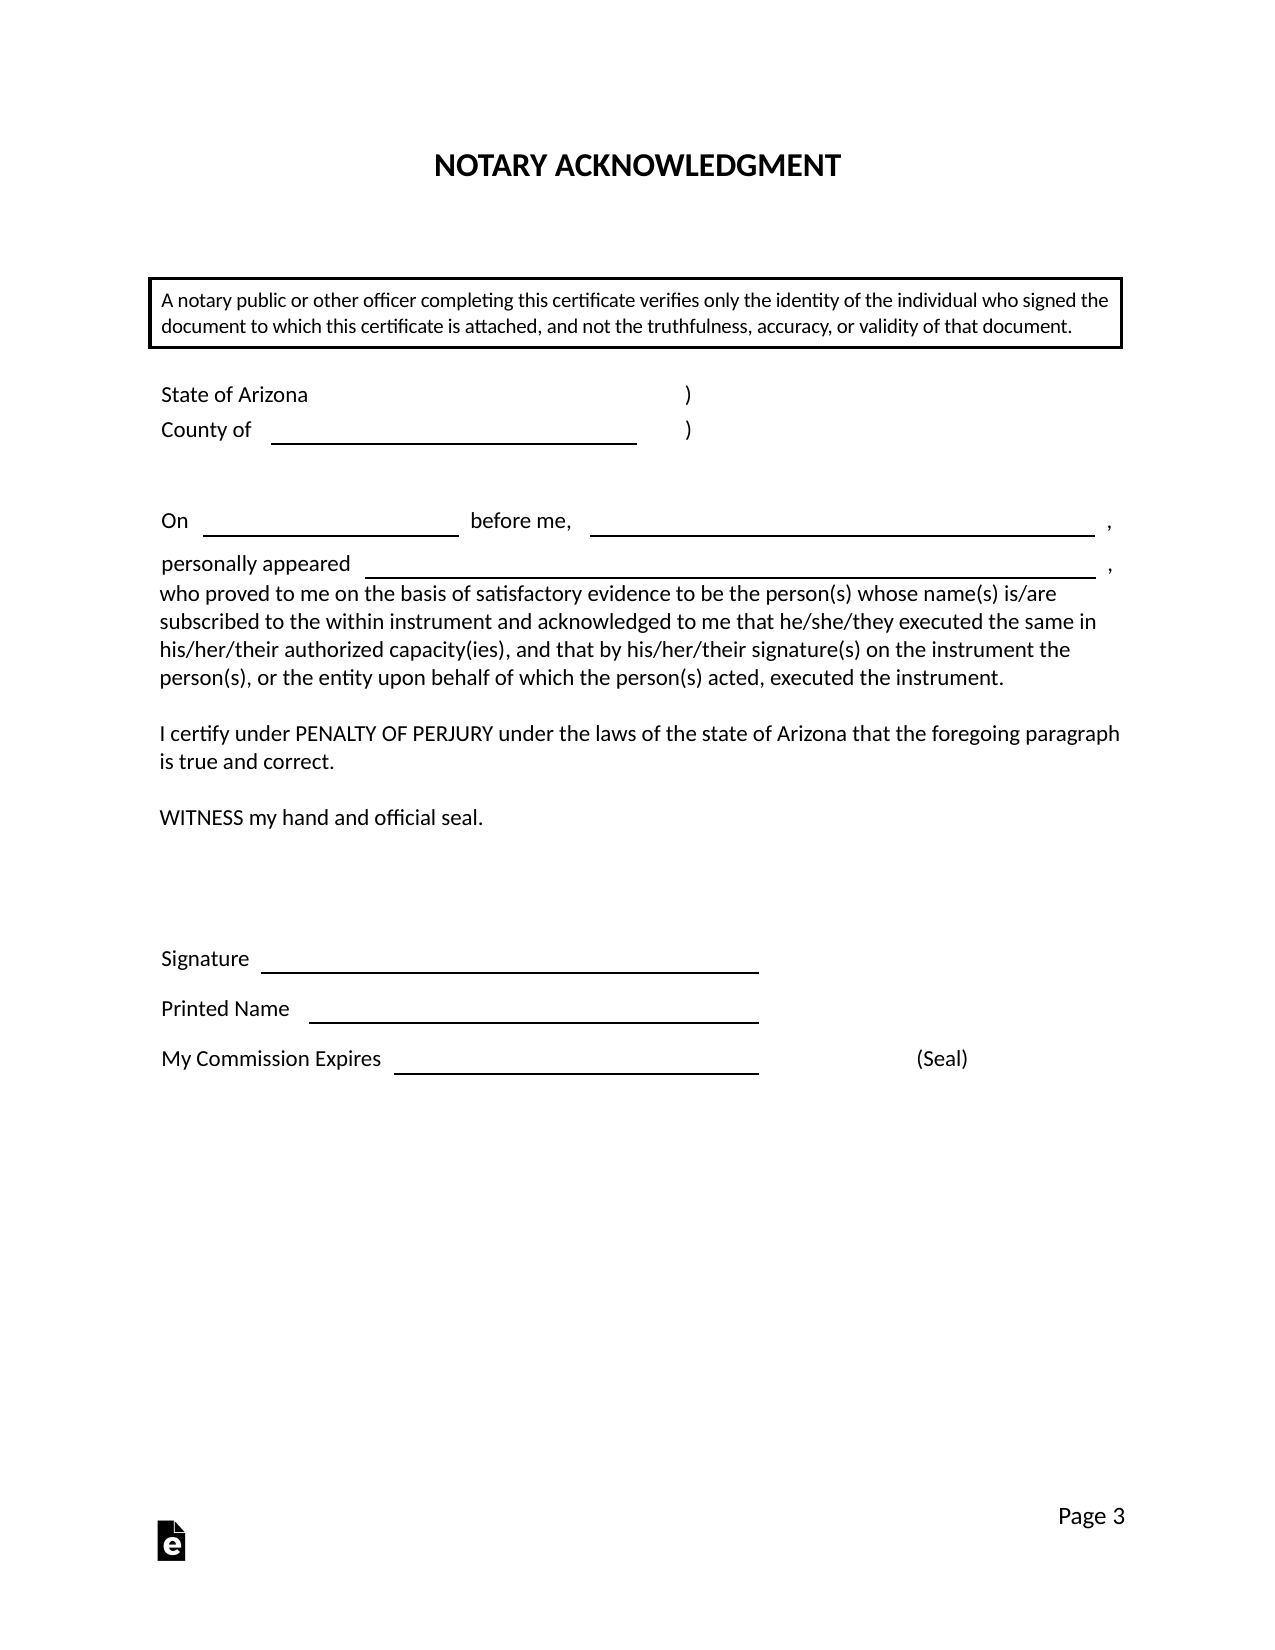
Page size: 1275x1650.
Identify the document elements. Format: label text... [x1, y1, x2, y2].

table_header before me, [459, 506, 590, 534]
table_header , [1095, 506, 1124, 534]
table_header personally appeared [150, 549, 365, 577]
table_header [203, 506, 459, 534]
table_header (Seal) [759, 1045, 1125, 1072]
table_header [309, 994, 759, 1022]
table_header A notary public or other officer completing this certificate verifies only the identity of the individual who signed the document to which this certificate is attached, and not the truthfulness, accuracy, or validity of that document. [152, 280, 1120, 346]
table_header My Commission Expires [150, 1045, 394, 1072]
table_header County of [150, 415, 271, 443]
table_header , [1096, 549, 1124, 577]
table_header [590, 506, 1095, 534]
table_header [394, 1045, 759, 1072]
table_header [365, 549, 1096, 577]
table_header [261, 944, 759, 972]
text I certify under PENALTY OF PERJURY under the laws of the state of Arizona that the foregoing paragraph is true and correct. [159, 719, 1125, 776]
table_header Printed Name [150, 994, 309, 1022]
table_header ) [637, 380, 703, 408]
table_header [1125, 1045, 1275, 1072]
table_header Signature [150, 944, 261, 972]
text NOTARY ACKNOWLEDGMENT [150, 144, 1125, 185]
table_header State of Arizona [150, 380, 637, 408]
table_header [271, 415, 637, 443]
table_header On [150, 506, 202, 534]
table_header ) [637, 415, 703, 443]
text WITNESS my hand and official seal. [159, 803, 1125, 832]
text who proved to me on the basis of satisfactory evidence to be the person(s) whose name(s) is/are subscribed to the within instrument and acknowledged to me that he/she/they executed the same in his/her/their authorized capacity(ies), and that by his/her/their signature(s) on the instrument the person(s), or the entity upon behalf of which the person(s) acted, executed the instrument. [159, 579, 1125, 691]
table_header [759, 994, 1124, 1022]
